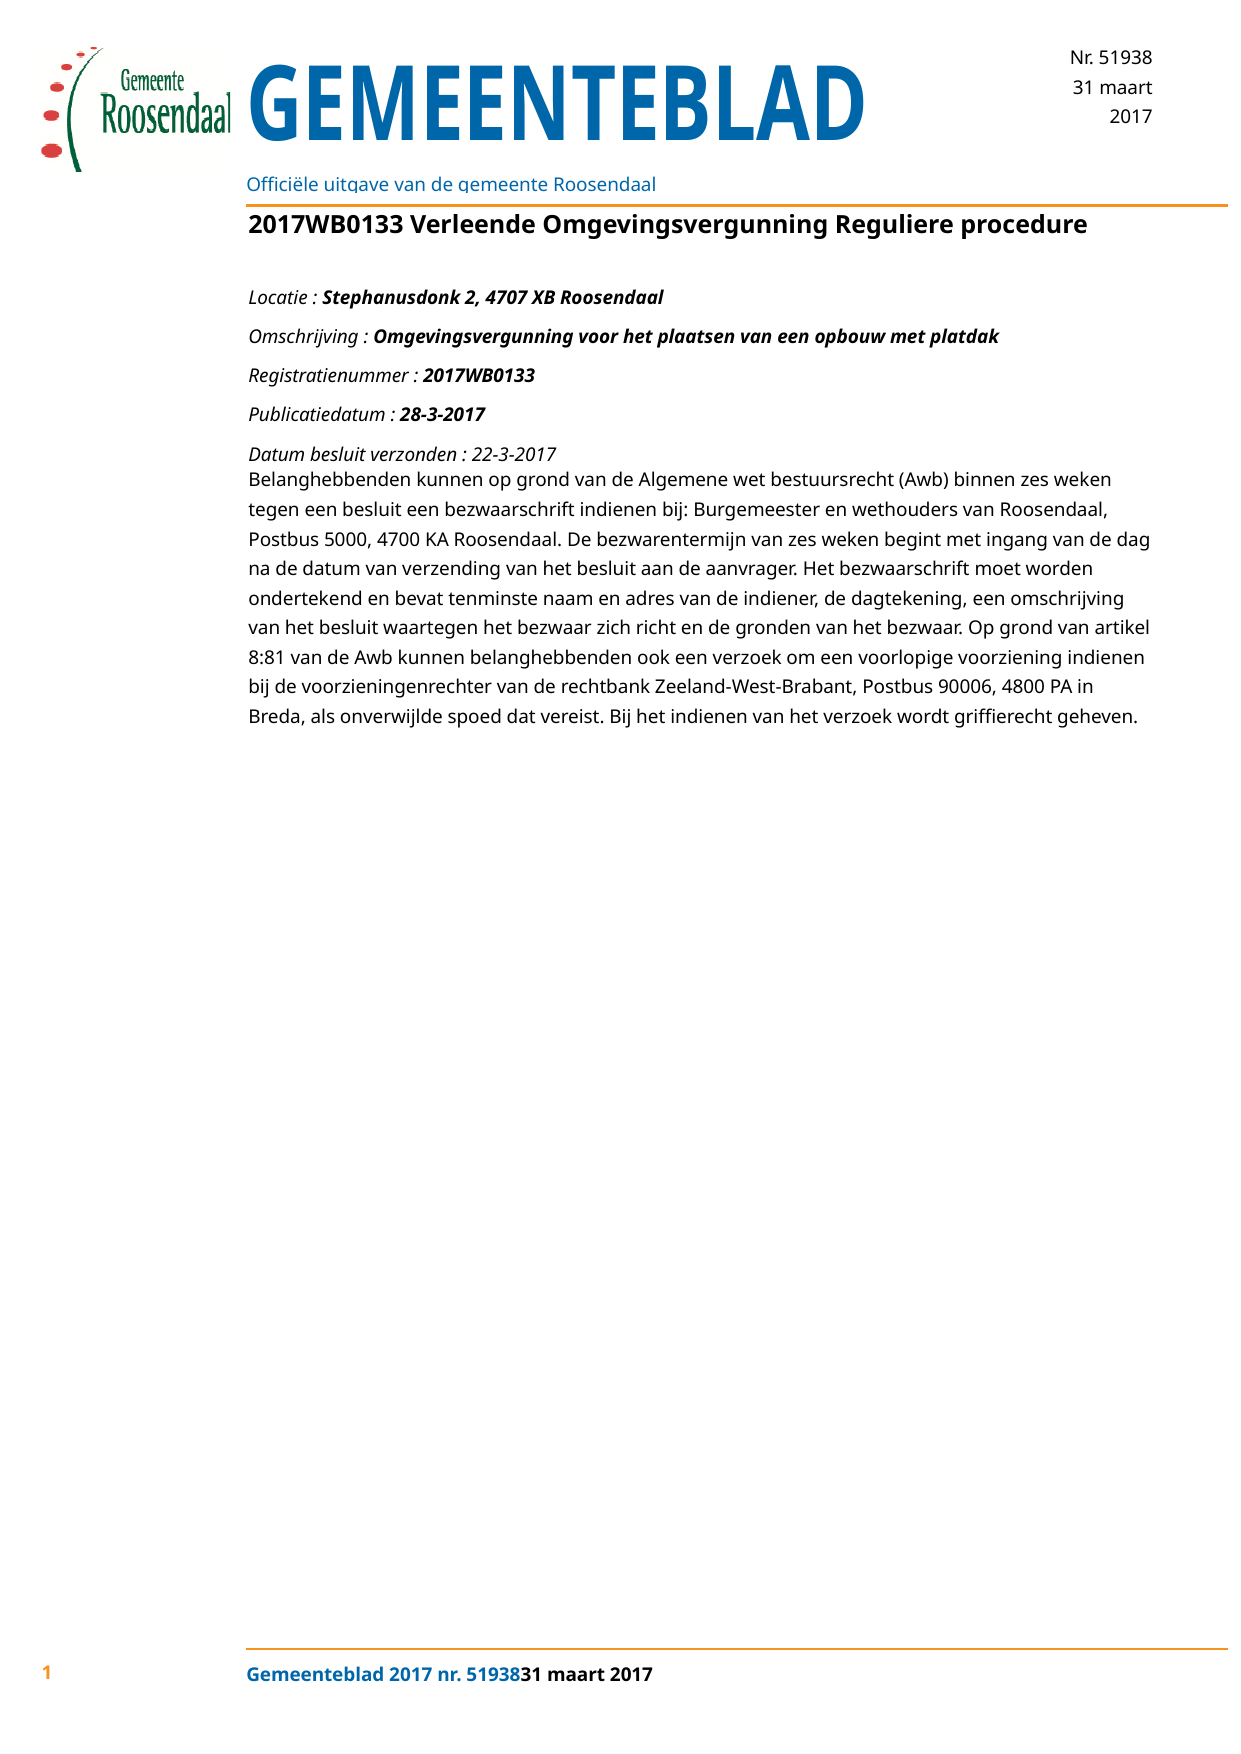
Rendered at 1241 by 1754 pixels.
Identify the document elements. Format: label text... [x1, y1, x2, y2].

text Locatie : Stephanusdonk 2, 4707 XB Roosendaal [248, 284, 1152, 309]
picture [41, 47, 231, 172]
text 2017WB0133 Verleende Omgevingsvergunning Reguliere procedure [248, 207, 1152, 241]
text Belanghebbenden kunnen op grond van de Algemene wet bestuursrecht (Awb) binnen zes weken tegen een besluit een bezwaarschrift indienen bij: Burgemeester en wethouders van Roosendaal, Postbus 5000, 4700 KA Roosendaal. De bezwarentermijn van zes weken begint met ingang van de dag na de datum van verzending van het besluit aan de aanvrager. Het bezwaarschrift moet worden ondertekend en bevat tenminste naam en adres van de indiener, de dagtekening, een omschrijving van het besluit waartegen het bezwaar zich richt en de gronden van het bezwaar. Op grond van artikel 8:81 van de Awb kunnen belanghebbenden ook een verzoek om een voorlopige voorziening indienen bij de voorzieningenrechter van de rechtbank Zeeland-West-Brabant, Postbus 90006, 4800 PA in Breda, als onverwijlde spoed dat vereist. Bij het indienen van het verzoek wordt griffierecht geheven. [248, 467, 1152, 729]
text Publicatiedatum : 28-3-2017 [248, 402, 1152, 427]
text Omschrijving : Omgevingsvergunning voor het plaatsen van een opbouw met platdak [248, 323, 1152, 349]
text Registratienummer : 2017WB0133 [248, 362, 1152, 388]
text Datum besluit verzonden : 22-3-2017 [248, 441, 1152, 467]
